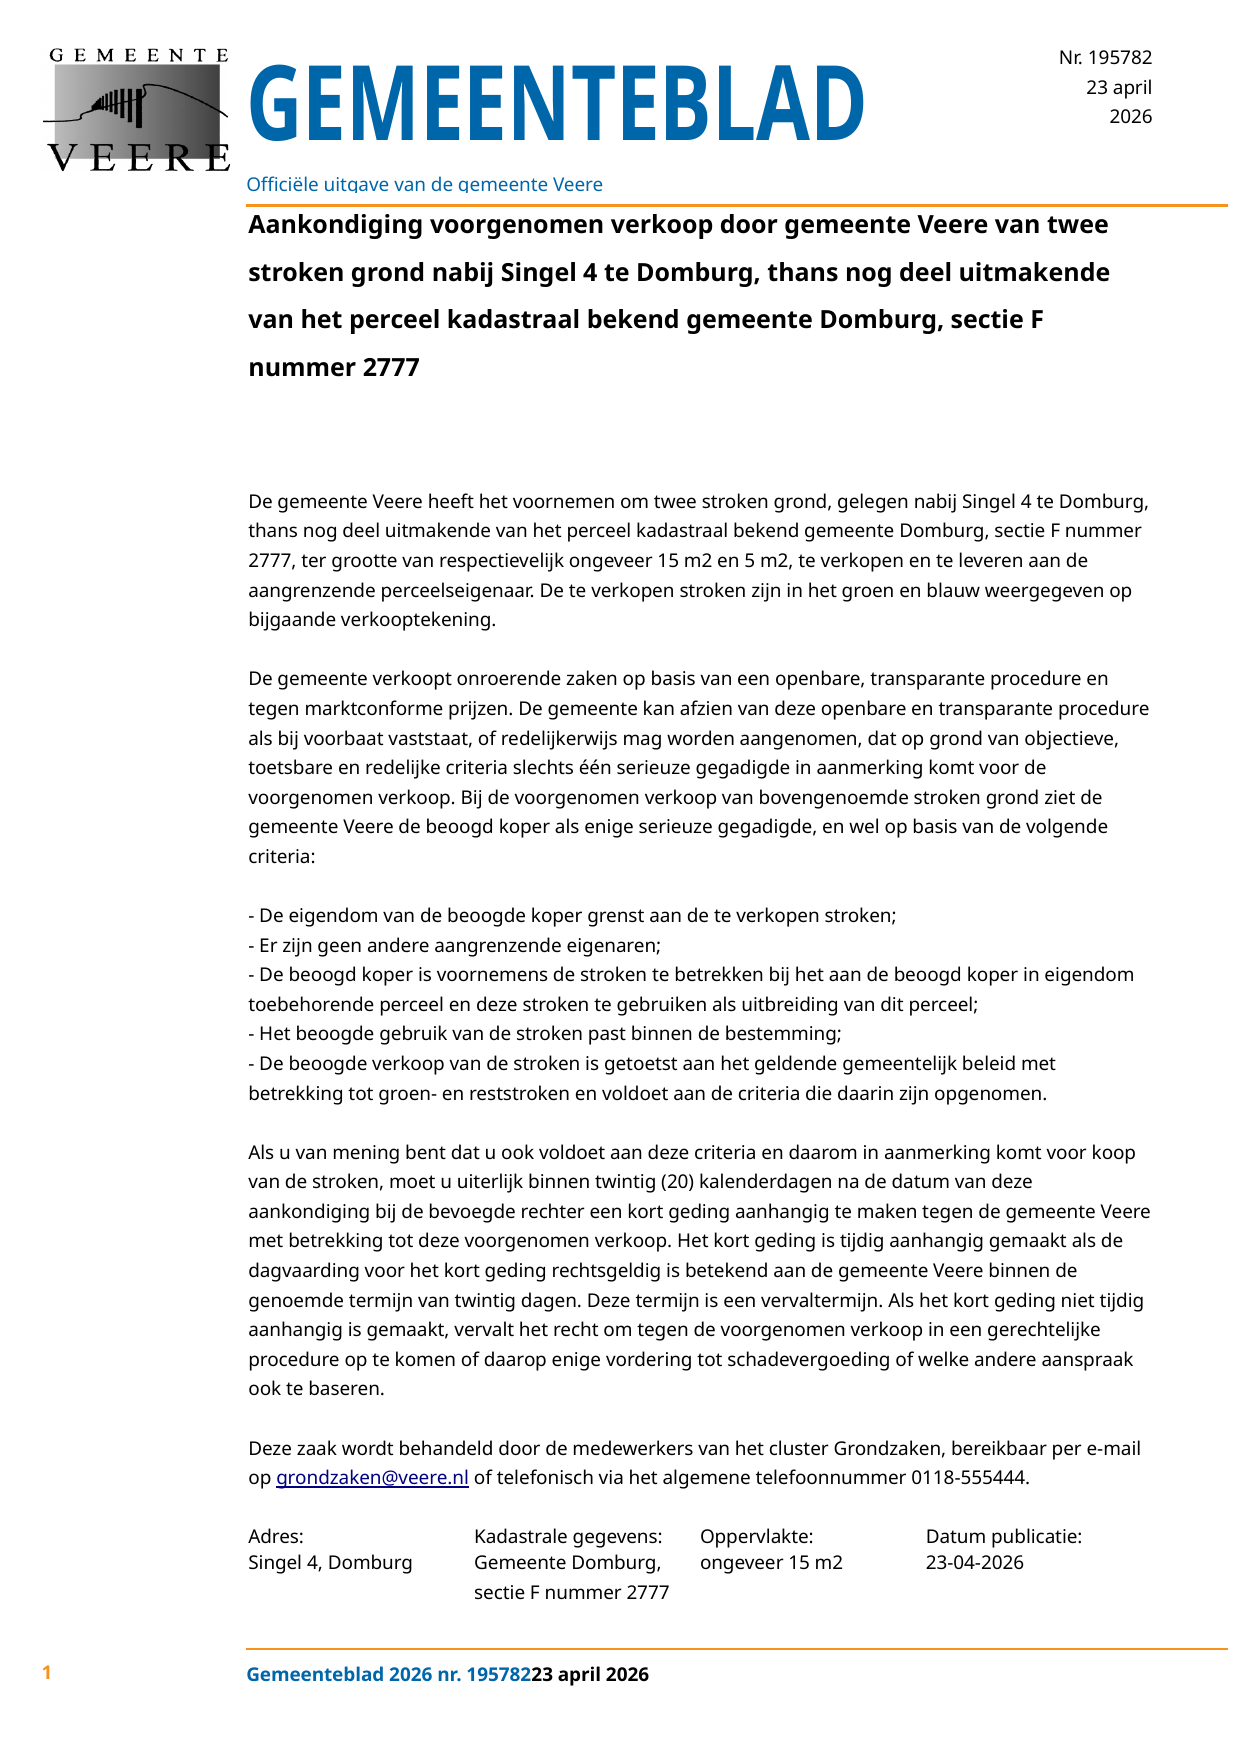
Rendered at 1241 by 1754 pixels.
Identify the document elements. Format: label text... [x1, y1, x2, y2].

table_header Kadastrale gegevens: [474, 1524, 700, 1549]
picture [41, 47, 231, 172]
table_cell Gemeente Domburg, sectie F nummer 2777 [474, 1549, 700, 1605]
table_cell ongeveer 15 m2 [700, 1549, 926, 1605]
text - De beoogde verkoop van de stroken is getoetst aan het geldende gemeentelijk beleid met betrekking tot groen- en reststroken en voldoet aan de criteria die daarin zijn opgenomen. [248, 1050, 1152, 1106]
table_header Datum publicatie: [926, 1524, 1152, 1549]
text - Er zijn geen andere aangrenzende eigenaren; [248, 932, 1152, 958]
table_cell Singel 4, Domburg [248, 1549, 474, 1605]
text - De eigendom van de beoogde koper grenst aan de te verkopen stroken; [248, 902, 1152, 928]
text De gemeente Veere heeft het voornemen om twee stroken grond, gelegen nabij Singel 4 te Domburg, thans nog deel uitmakende van het perceel kadastraal bekend gemeente Domburg, sectie F nummer 2777, ter grootte van respectievelijk ongeveer 15 m2 en 5 m2, te verkopen en te leveren aan de aangrenzende perceelseigenaar. De te verkopen stroken zijn in het groen en blauw weergegeven op bijgaande verkooptekening. [248, 488, 1152, 632]
table_cell 23-04-2026 [926, 1549, 1152, 1605]
table_header Adres: [248, 1524, 474, 1549]
text - Het beoogde gebruik van de stroken past binnen de bestemming; [248, 1021, 1152, 1046]
text - De beoogd koper is voornemens de stroken te betrekken bij het aan de beoogd koper in eigendom toebehorende perceel en deze stroken te gebruiken als uitbreiding van dit perceel; [248, 961, 1152, 1017]
text Aankondiging voorgenomen verkoop door gemeente Veere van twee stroken grond nabij Singel 4 te Domburg, thans nog deel uitmakende van het perceel kadastraal bekend gemeente Domburg, sectie F nummer 2777 [248, 207, 1152, 384]
table_header Oppervlakte: [700, 1524, 926, 1549]
text Als u van mening bent dat u ook voldoet aan deze criteria en daarom in aanmerking komt voor koop van de stroken, moet u uiterlijk binnen twintig (20) kalenderdagen na de datum van deze aankondiging bij de bevoegde rechter een kort geding aanhangig te maken tegen de gemeente Veere met betrekking tot deze voorgenomen verkoop. Het kort geding is tijdig aanhangig gemaakt als de dagvaarding voor het kort geding rechtsgeldig is betekend aan de gemeente Veere binnen de genoemde termijn van twintig dagen. Deze termijn is een vervaltermijn. Als het kort geding niet tijdig aanhangig is gemaakt, vervalt het recht om tegen de voorgenomen verkoop in een gerechtelijke procedure op te komen of daarop enige vordering tot schadevergoeding of welke andere aanspraak ook te baseren. [248, 1139, 1152, 1401]
text De gemeente verkoopt onroerende zaken op basis van een openbare, transparante procedure en tegen marktconforme prijzen. De gemeente kan afzien van deze openbare en transparante procedure als bij voorbaat vaststaat, of redelijkerwijs mag worden aangenomen, dat op grond van objectieve, toetsbare en redelijke criteria slechts één serieuze gegadigde in aanmerking komt voor de voorgenomen verkoop. Bij de voorgenomen verkoop van bovengenoemde stroken grond ziet de gemeente Veere de beoogd koper als enige serieuze gegadigde, en wel op basis van de volgende criteria: [248, 666, 1152, 869]
text Deze zaak wordt behandeld door de medewerkers van het cluster Grondzaken, bereikbaar per e-mail op grondzaken@veere.nl of telefonisch via het algemene telefoonnummer 0118-555444. [248, 1435, 1152, 1490]
